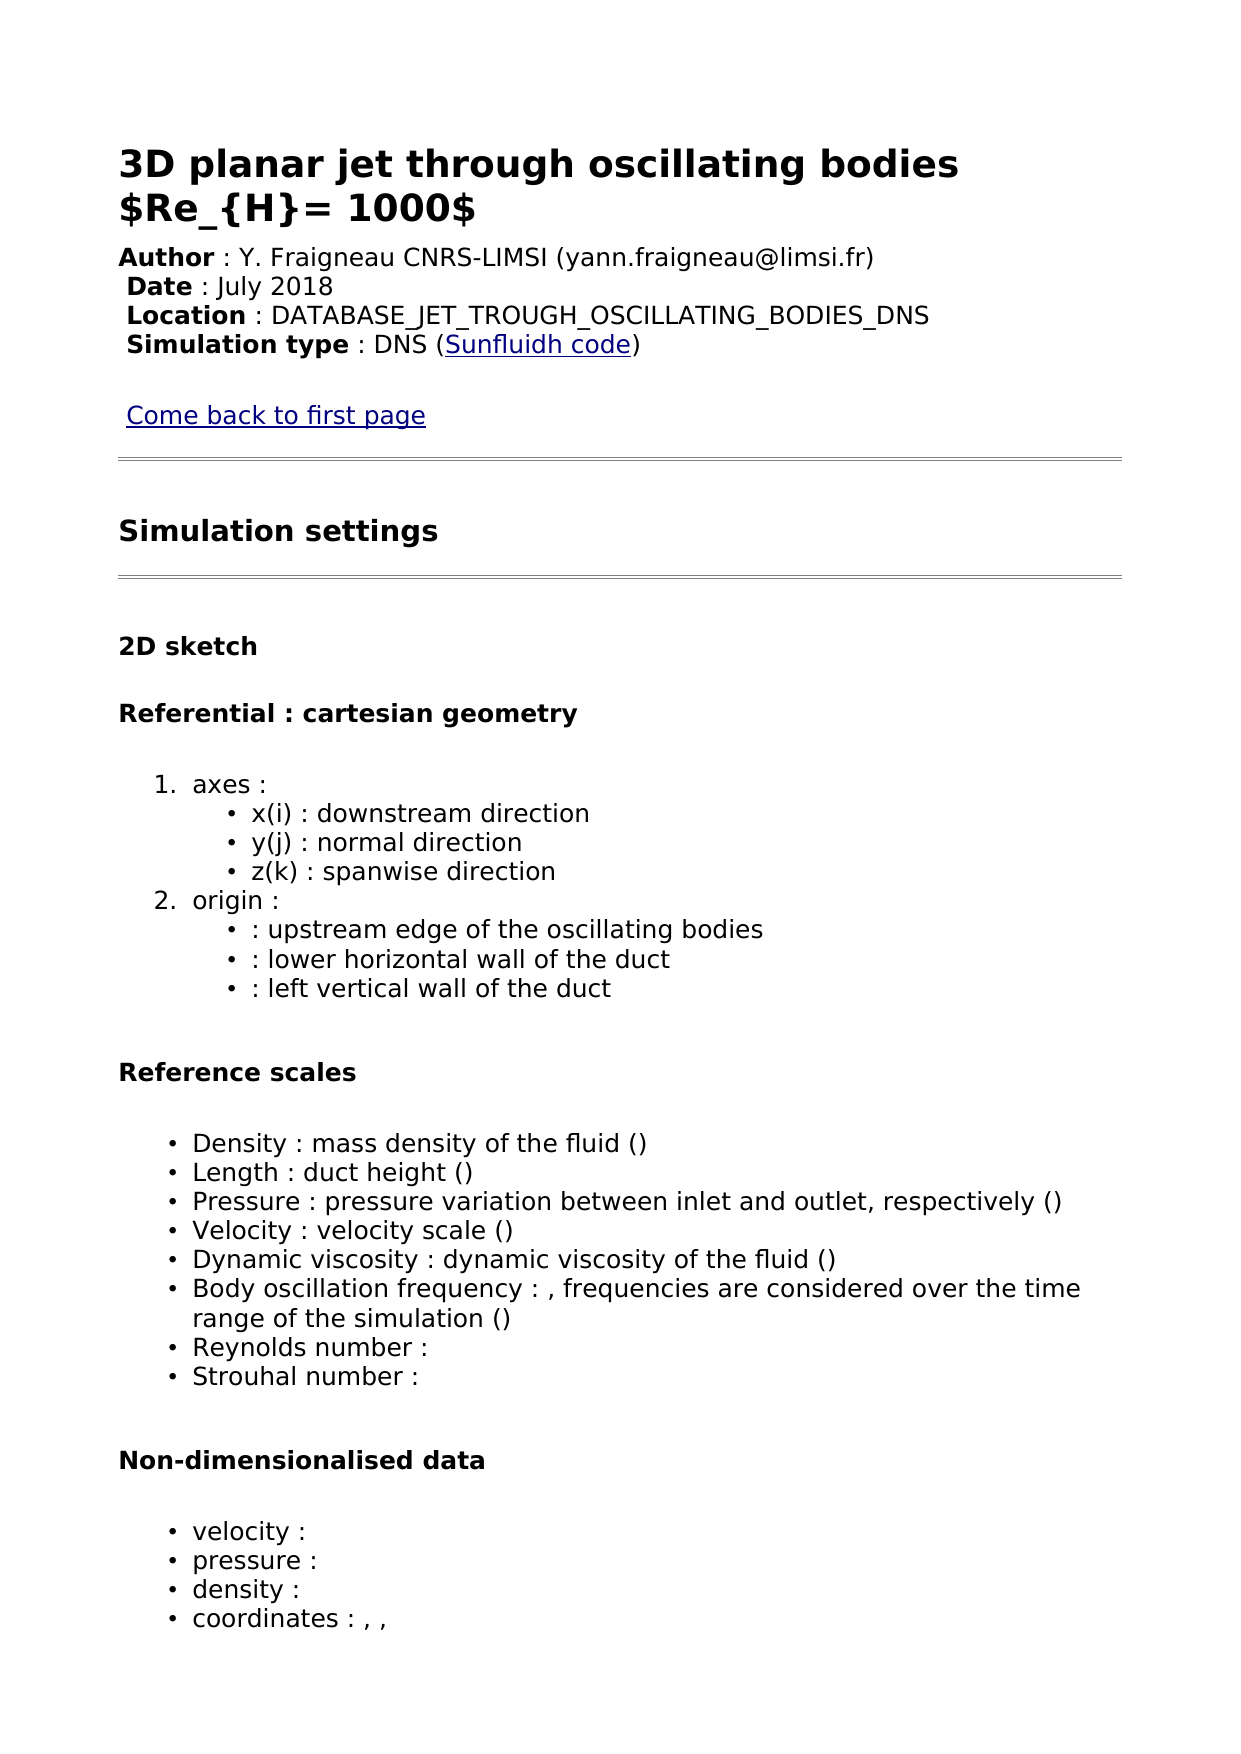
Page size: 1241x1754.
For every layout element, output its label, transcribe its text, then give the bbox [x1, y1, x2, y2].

list axes : [177, 770, 1122, 799]
subtitle Reference scales [118, 1058, 1122, 1087]
list Density : mass density of the fluid () [177, 1129, 1122, 1158]
list density : [177, 1575, 1122, 1604]
subtitle 2D sketch [118, 632, 1122, 661]
text Author : Y. Fraigneau CNRS-LIMSI (yann.fraigneau@limsi.fr) Date : July 2018 Location : DATABASE_JET_TROUGH_OSCILLATING_BODIES_DNS Simulation type : DNS (Sunfluidh code) [118, 243, 1122, 359]
list velocity : [177, 1517, 1122, 1546]
list Dynamic viscosity : dynamic viscosity of the fluid () [177, 1246, 1122, 1275]
list : left vertical wall of the duct [236, 974, 1122, 1003]
list Velocity : velocity scale () [177, 1216, 1122, 1246]
list coordinates : , , [177, 1604, 1122, 1634]
list y(j) : normal direction [236, 828, 1122, 857]
list pressure : [177, 1546, 1122, 1575]
list Reynolds number : [177, 1333, 1122, 1362]
list Length : duct height () [177, 1158, 1122, 1187]
subtitle Referential : cartesian geometry [118, 699, 1122, 728]
subtitle Non-dimensionalised data [118, 1446, 1122, 1475]
list Body oscillation frequency : , frequencies are considered over the time range of the simulation () [177, 1275, 1122, 1333]
list x(i) : downstream direction [236, 799, 1122, 828]
subtitle 3D planar jet through oscillating bodies $Re_{H}= 1000$ [118, 143, 1122, 230]
subtitle Simulation settings [118, 514, 1122, 548]
list Strouhal number : [177, 1362, 1122, 1391]
list Pressure : pressure variation between inlet and outlet, respectively () [177, 1187, 1122, 1216]
list origin : [177, 887, 1122, 916]
list z(k) : spanwise direction [236, 857, 1122, 887]
list : upstream edge of the oscillating bodies [236, 916, 1122, 945]
text Come back to first page [118, 372, 1122, 430]
list : lower horizontal wall of the duct [236, 945, 1122, 974]
